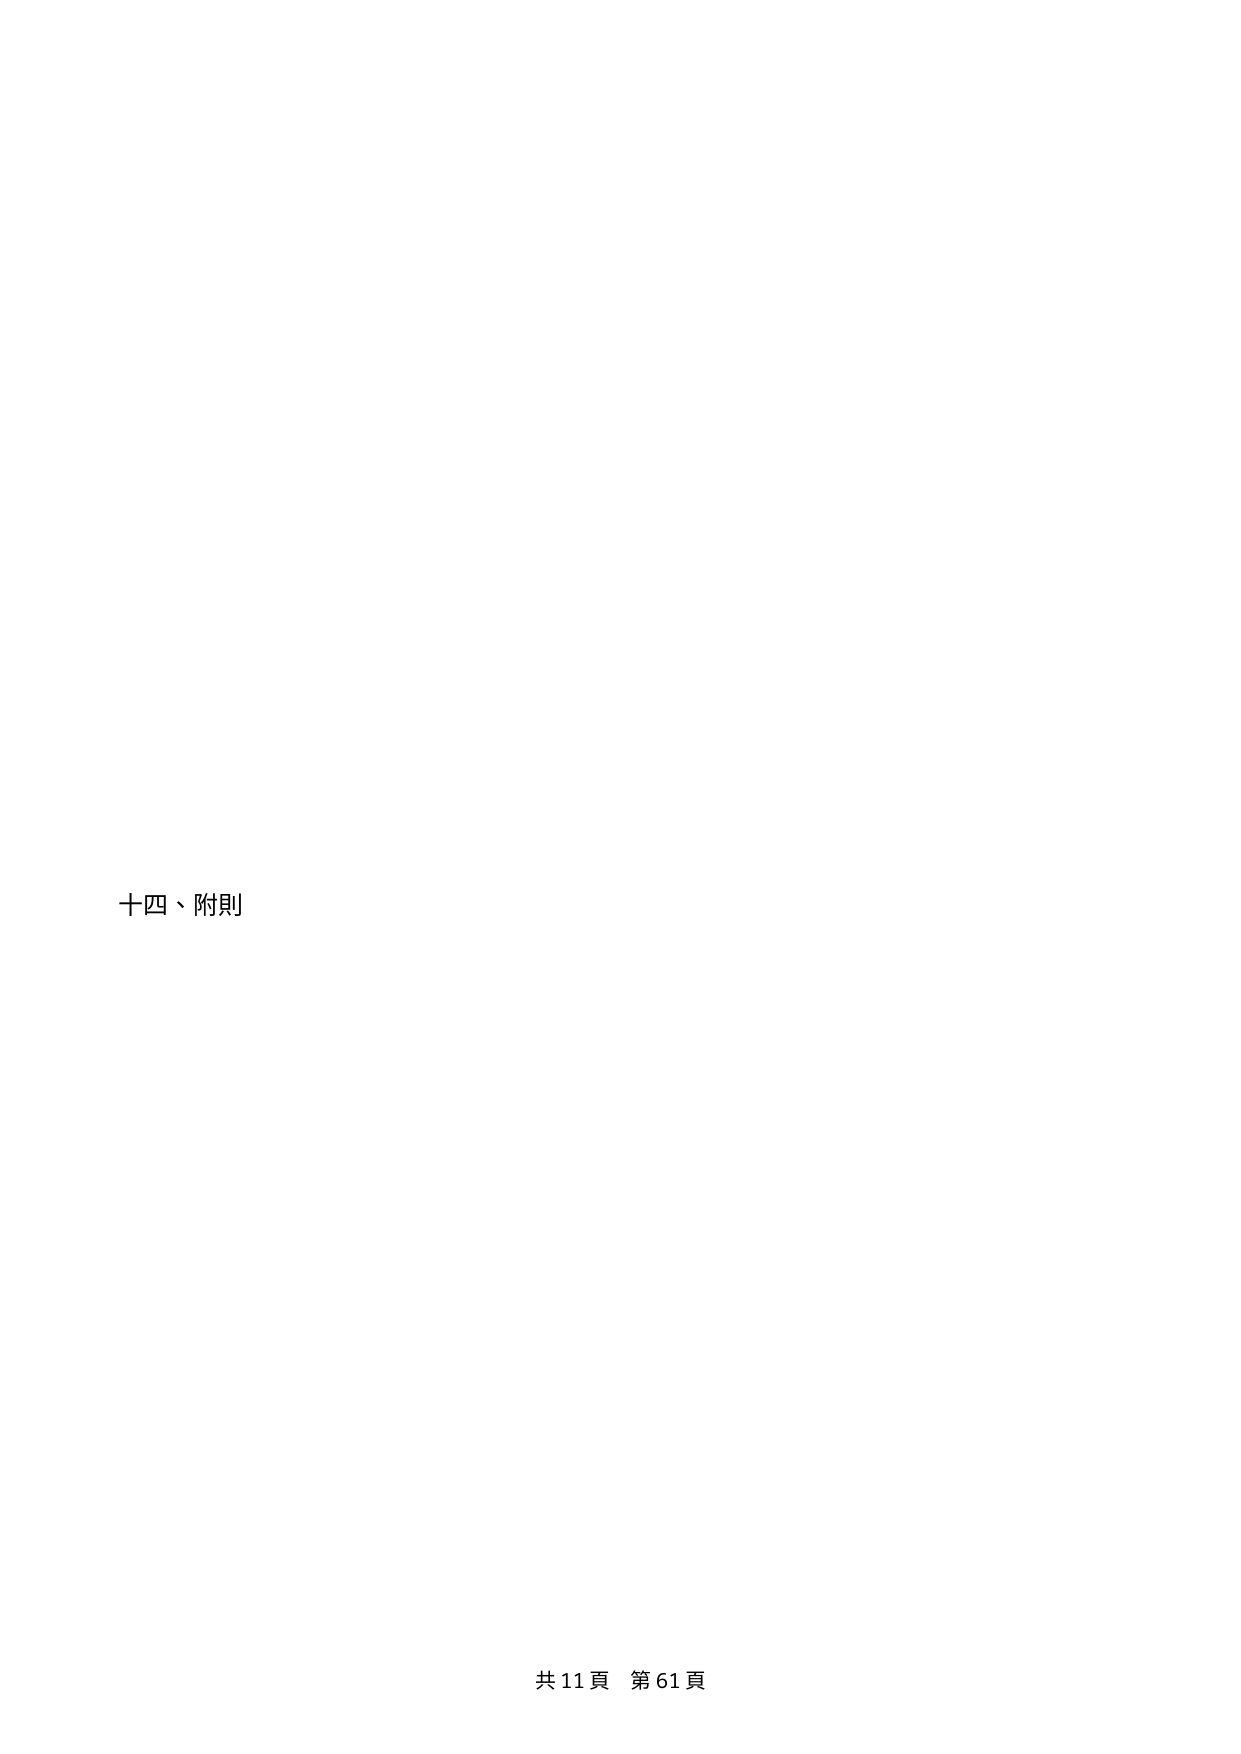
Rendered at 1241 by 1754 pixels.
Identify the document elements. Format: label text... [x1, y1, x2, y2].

text 十四、附則 [118, 862, 1122, 924]
